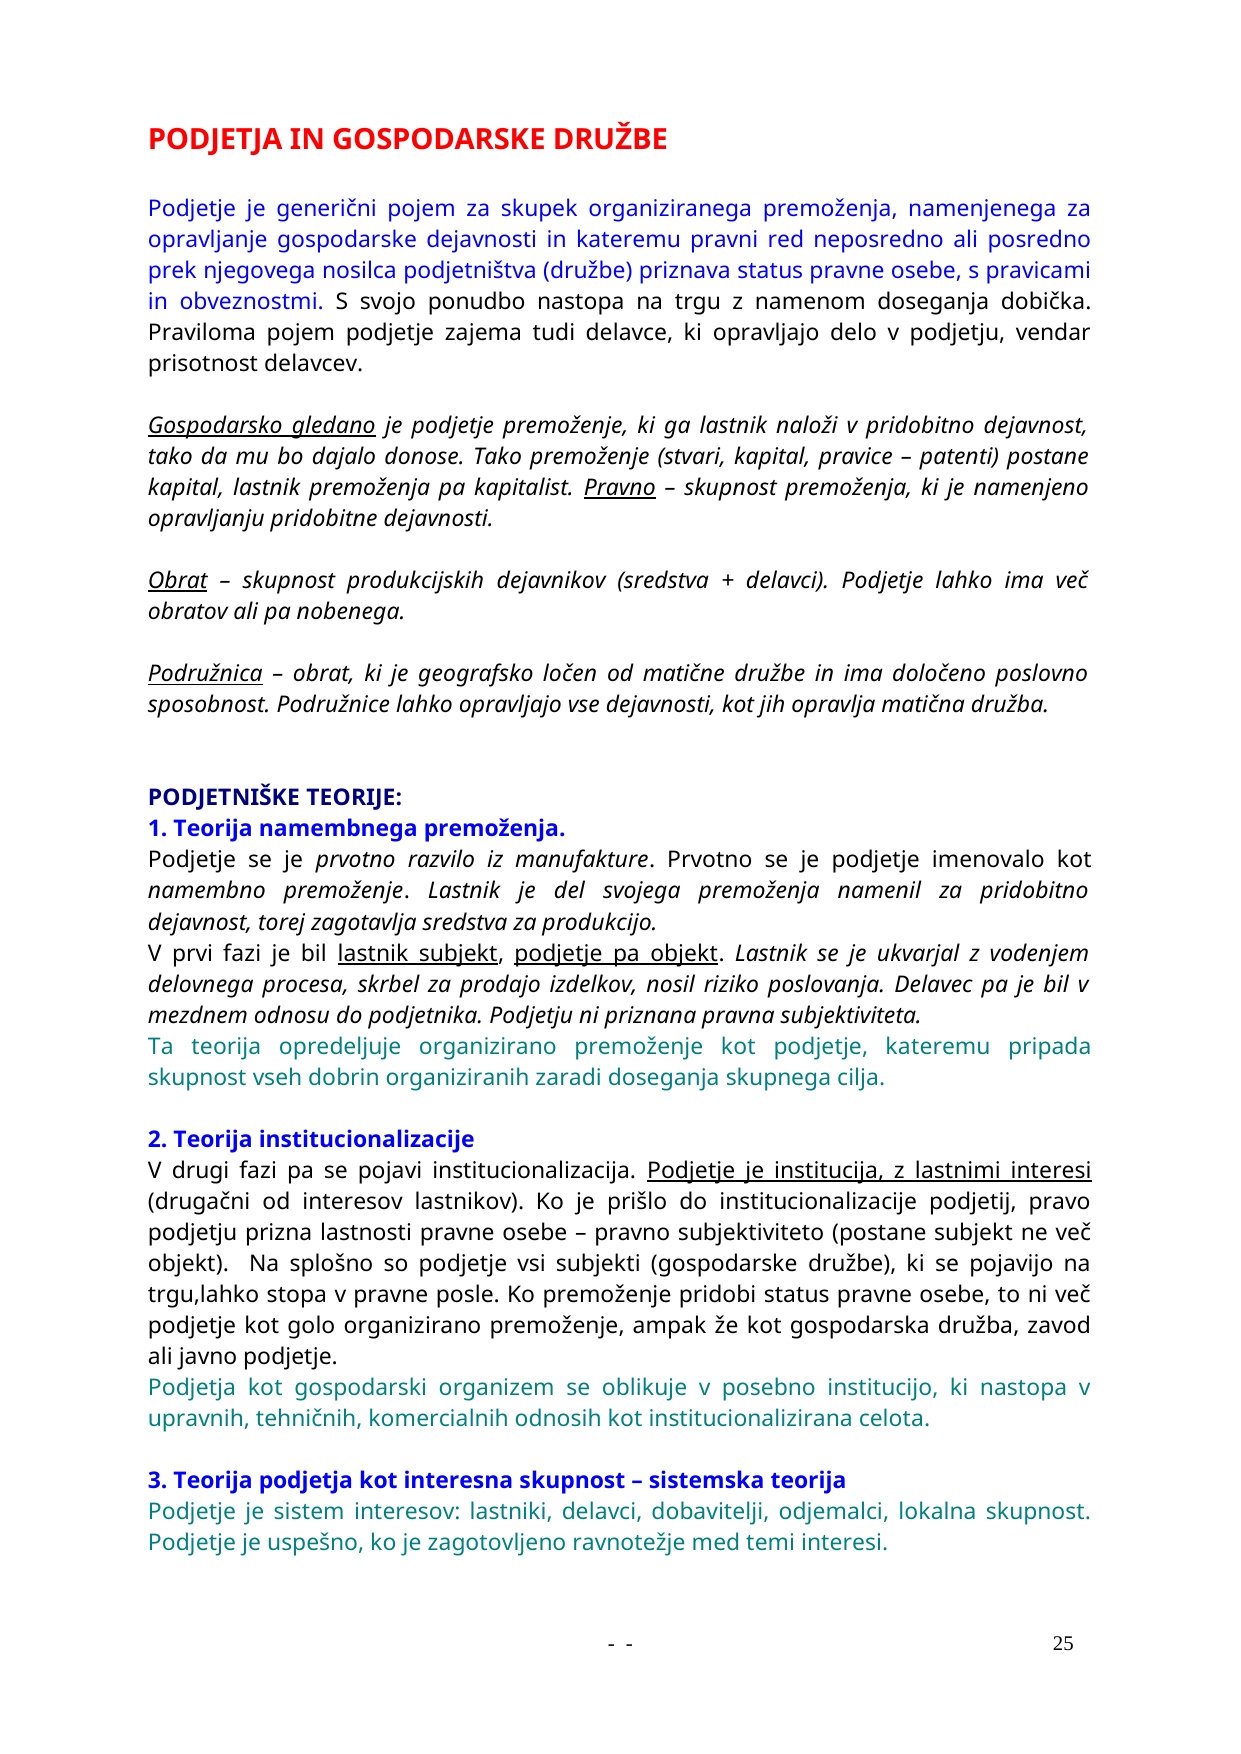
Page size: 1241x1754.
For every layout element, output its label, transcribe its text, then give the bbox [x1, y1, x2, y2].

text Podjetja kot gospodarski organizem se oblikuje v posebno institucijo, ki nastopa v upravnih, tehničnih, komercialnih odnosih kot institucionalizirana celota. [148, 1371, 1092, 1433]
text Podjetje je generični pojem za skupek organiziranega premoženja, namenjenega za opravljanje gospodarske dejavnosti in kateremu pravni red neposredno ali posredno prek njegovega nosilca podjetništva (družbe) priznava status pravne osebe, s pravicami in obveznostmi. S svojo ponudbo nastopa na trgu z namenom doseganja dobička. Praviloma pojem podjetje zajema tudi delavce, ki opravljajo delo v podjetju, vendar prisotnost delavcev. [148, 192, 1092, 378]
text Podjetje se je prvotno razvilo iz manufakture. Prvotno se je podjetje imenovalo kot namembno premoženje. Lastnik je del svojega premoženja namenil za pridobitno dejavnost, torej zagotavlja sredstva za produkcijo. [148, 843, 1092, 937]
text V drugi fazi pa se pojavi institucionalizacija. Podjetje je institucija, z lastnimi interesi (drugačni od interesov lastnikov). Ko je prišlo do institucionalizacije podjetij, pravo podjetju prizna lastnosti pravne osebe – pravno subjektiviteto (postane subjekt ne več objekt). Na splošno so podjetje vsi subjekti (gospodarske družbe), ki se pojavijo na trgu,lahko stopa v pravne posle. Ko premoženje pridobi status pravne osebe, to ni več podjetje kot golo organizirano premoženje, ampak že kot gospodarska družba, zavod ali javno podjetje. [148, 1154, 1092, 1371]
text Podružnica – obrat, ki je geografsko ločen od matične družbe in ima določeno poslovno sposobnost. Podružnice lahko opravljajo vse dejavnosti, kot jih opravlja matična družba. [148, 657, 1092, 719]
text PODJETJA IN GOSPODARSKE DRUŽBE [148, 118, 1092, 158]
text Ta teorija opredeljuje organizirano premoženje kot podjetje, kateremu pripada skupnost vseh dobrin organiziranih zaradi doseganja skupnega cilja. [148, 1030, 1092, 1092]
text Podjetje je sistem interesov: lastniki, delavci, dobavitelji, odjemalci, lokalna skupnost. Podjetje je uspešno, ko je zagotovljeno ravnotežje med temi interesi. [148, 1495, 1092, 1557]
text 1. Teorija namembnega premoženja. [148, 812, 1092, 843]
text 3. Teorija podjetja kot interesna skupnost – sistemska teorija [148, 1464, 1092, 1495]
text Obrat – skupnost produkcijskih dejavnikov (sredstva + delavci). Podjetje lahko ima več obratov ali pa nobenega. [148, 564, 1092, 626]
text 2. Teorija institucionalizacije [148, 1123, 1092, 1154]
text V prvi fazi je bil lastnik subjekt, podjetje pa objekt. Lastnik se je ukvarjal z vodenjem delovnega procesa, skrbel za prodajo izdelkov, nosil riziko poslovanja. Delavec pa je bil v mezdnem odnosu do podjetnika. Podjetju ni priznana pravna subjektiviteta. [148, 937, 1092, 1030]
text Gospodarsko gledano je podjetje premoženje, ki ga lastnik naloži v pridobitno dejavnost, tako da mu bo dajalo donose. Tako premoženje (stvari, kapital, pravice – patenti) postane kapital, lastnik premoženja pa kapitalist. Pravno – skupnost premoženja, ki je namenjeno opravljanju pridobitne dejavnosti. [148, 409, 1092, 533]
text PODJETNIŠKE TEORIJE: [148, 781, 1092, 812]
